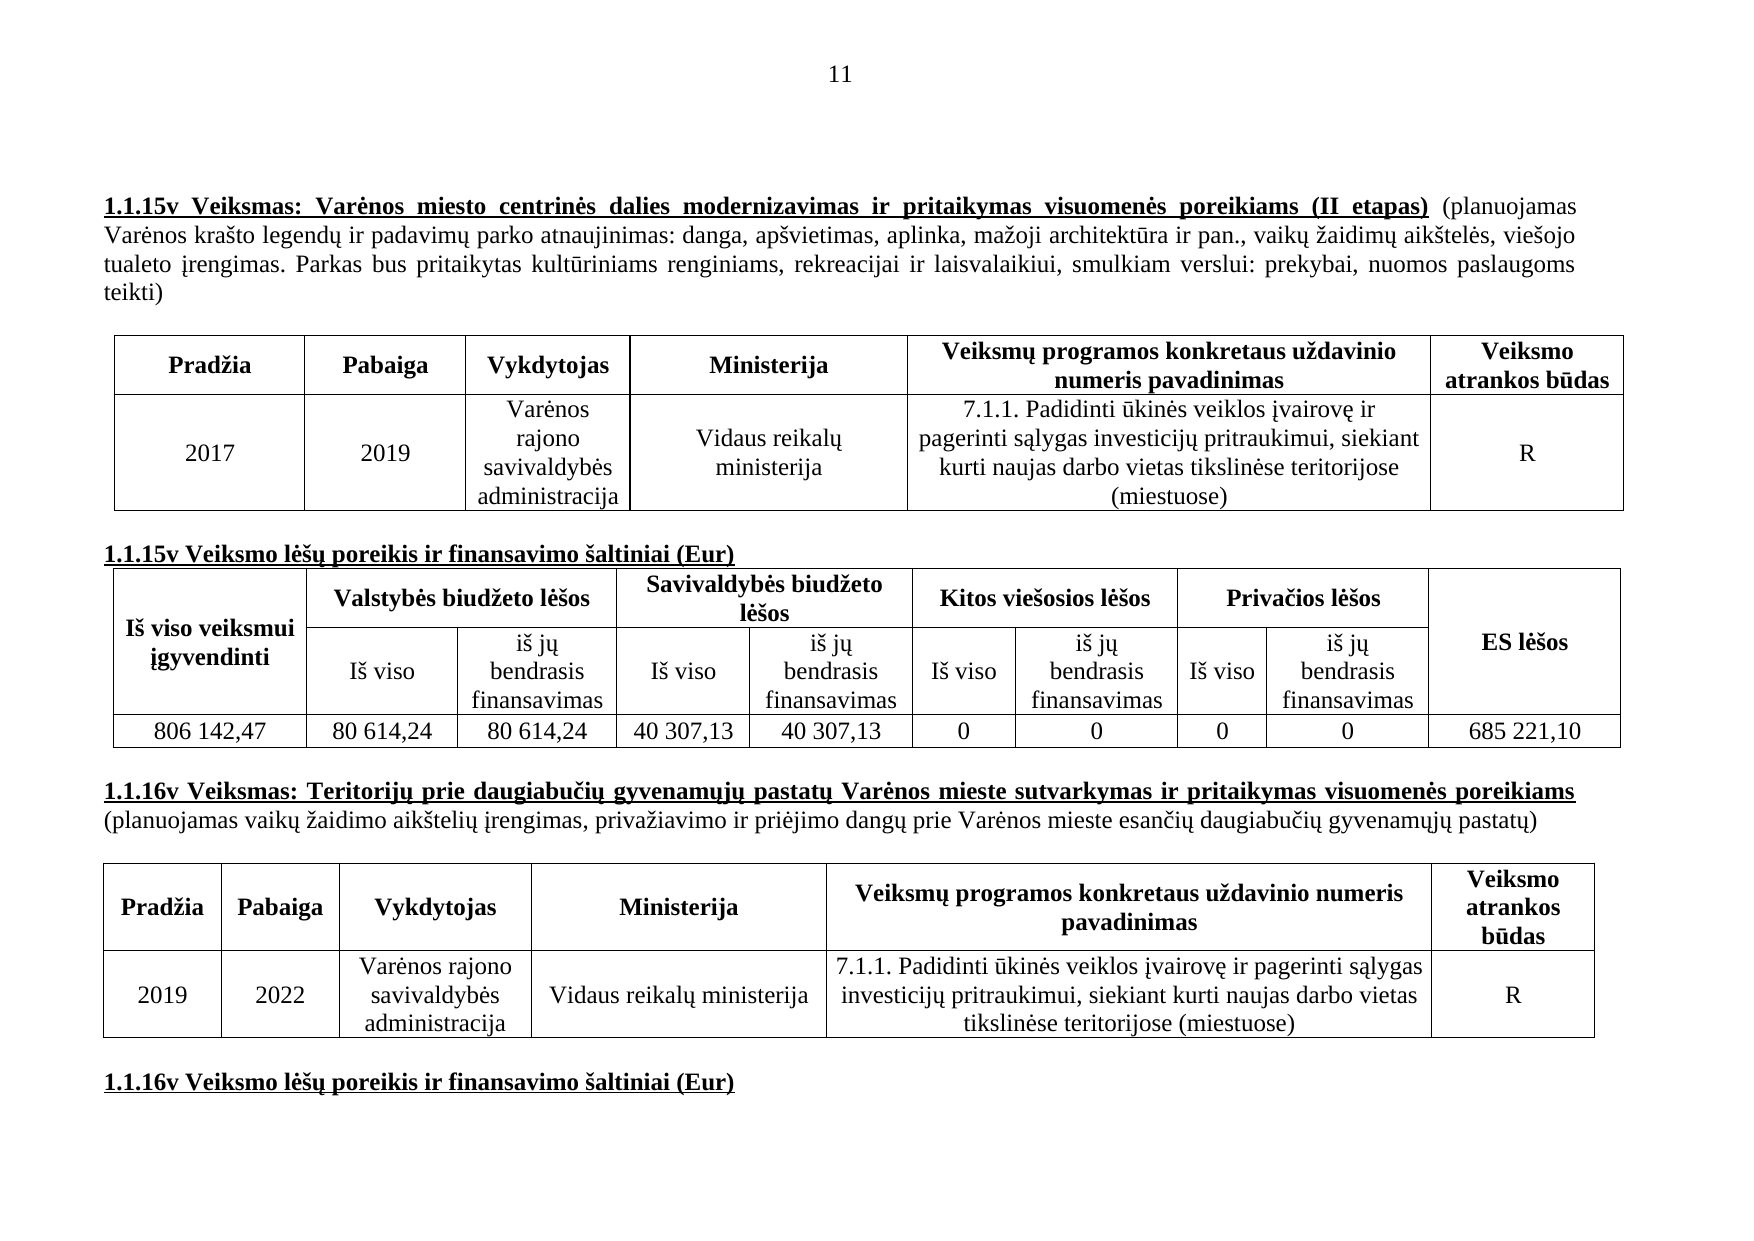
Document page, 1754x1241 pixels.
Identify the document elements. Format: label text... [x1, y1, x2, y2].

table_cell 806 142,47 [114, 715, 306, 747]
table_header Ministerija [532, 864, 826, 950]
table_cell 7.1.1. Padidinti ūkinės veiklos įvairovę ir pagerinti sąlygas investicijų pritraukimui, siekiant kurti naujas darbo vietas tikslinėse teritorijose (miestuose) [908, 395, 1430, 509]
table_cell 80 614,24 [458, 715, 616, 747]
table_header Pabaiga [305, 336, 465, 393]
table_header Valstybės biudžeto lėšos [307, 569, 616, 627]
table_header ES lėšos [1429, 569, 1620, 714]
table_header Vykdytojas [340, 864, 531, 950]
table_header Veiksmų programos konkretaus uždavinio numeris pavadinimas [908, 336, 1430, 393]
table_cell 685 221,10 [1429, 715, 1620, 747]
table_header Pabaiga [222, 864, 339, 950]
table_header Ministerija [631, 336, 907, 393]
table_cell iš jų bendrasis finansavimas [458, 628, 616, 714]
table_header Vykdytojas [466, 336, 629, 393]
text 1.1.16v Veiksmo lėšų poreikis ir finansavimo šaltiniai (Eur) [103, 1067, 1577, 1096]
table_cell 2019 [104, 951, 221, 1037]
table_cell 0 [913, 715, 1015, 747]
table_cell 2019 [305, 395, 465, 509]
table_cell 0 [1178, 715, 1266, 747]
table_header Veiksmo atrankos būdas [1432, 864, 1594, 950]
table_cell Iš viso [617, 628, 749, 714]
table_cell 7.1.1. Padidinti ūkinės veiklos įvairovę ir pagerinti sąlygas investicijų pritraukimui, siekiant kurti naujas darbo vietas tikslinėse teritorijose (miestuose) [827, 951, 1431, 1037]
table_header Kitos viešosios lėšos [913, 569, 1177, 627]
table_header Veiksmų programos konkretaus uždavinio numeris pavadinimas [827, 864, 1431, 950]
table_cell Iš viso [307, 628, 457, 714]
table_cell 2022 [222, 951, 339, 1037]
table_cell Vidaus reikalų ministerija [532, 951, 826, 1037]
table_cell Varėnos rajono savivaldybės administracija [340, 951, 531, 1037]
table_cell iš jų bendrasis finansavimas [1016, 628, 1177, 714]
table_cell Iš viso [1178, 628, 1266, 714]
table_cell 0 [1016, 715, 1177, 747]
table_cell 2017 [115, 395, 304, 509]
text 1.1.16v Veiksmas: Teritorijų prie daugiabučių gyvenamųjų pastatų Varėnos mieste sutvarkymas ir pritaikymas visuomenės poreikiams (planuojamas vaikų žaidimo aikštelių įrengimas, privažiavimo ir priėjimo dangų prie Varėnos mieste esančių daugiabučių gyvenamųjų pastatų) [103, 776, 1577, 834]
table_cell Varėnos rajono savivaldybės administracija [466, 395, 629, 509]
text 1.1.15v Veiksmo lėšų poreikis ir finansavimo šaltiniai (Eur) [103, 539, 1577, 568]
table_header Pradžia [104, 864, 221, 950]
table_cell iš jų bendrasis finansavimas [750, 628, 912, 714]
table_cell 40 307,13 [617, 715, 749, 747]
table_cell 40 307,13 [750, 715, 912, 747]
text 1.1.15v Veiksmas: Varėnos miesto centrinės dalies modernizavimas ir pritaikymas visuomenės poreikiams (II etapas) (planuojamas Varėnos krašto legendų ir padavimų parko atnaujinimas: danga, apšvietimas, aplinka, mažoji architektūra ir pan., vaikų žaidimų aikštelės, viešojo tualeto įrengimas. Parkas bus pritaikytas kultūriniams renginiams, rekreacijai ir laisvalaikiui, smulkiam verslui: prekybai, nuomos paslaugoms teikti) [103, 191, 1577, 306]
table_header Privačios lėšos [1178, 569, 1428, 627]
table_cell iš jų bendrasis finansavimas [1267, 628, 1428, 714]
table_cell 80 614,24 [307, 715, 457, 747]
table_cell Vidaus reikalų ministerija [631, 395, 907, 509]
table_header Savivaldybės biudžeto lėšos [617, 569, 912, 627]
table_cell 0 [1267, 715, 1428, 747]
table_cell Iš viso [913, 628, 1015, 714]
table_cell R [1431, 395, 1623, 509]
table_cell R [1432, 951, 1594, 1037]
table_header Iš viso veiksmui įgyvendinti [114, 569, 306, 714]
table_header Pradžia [115, 336, 304, 393]
table_header Veiksmo atrankos būdas [1431, 336, 1623, 393]
